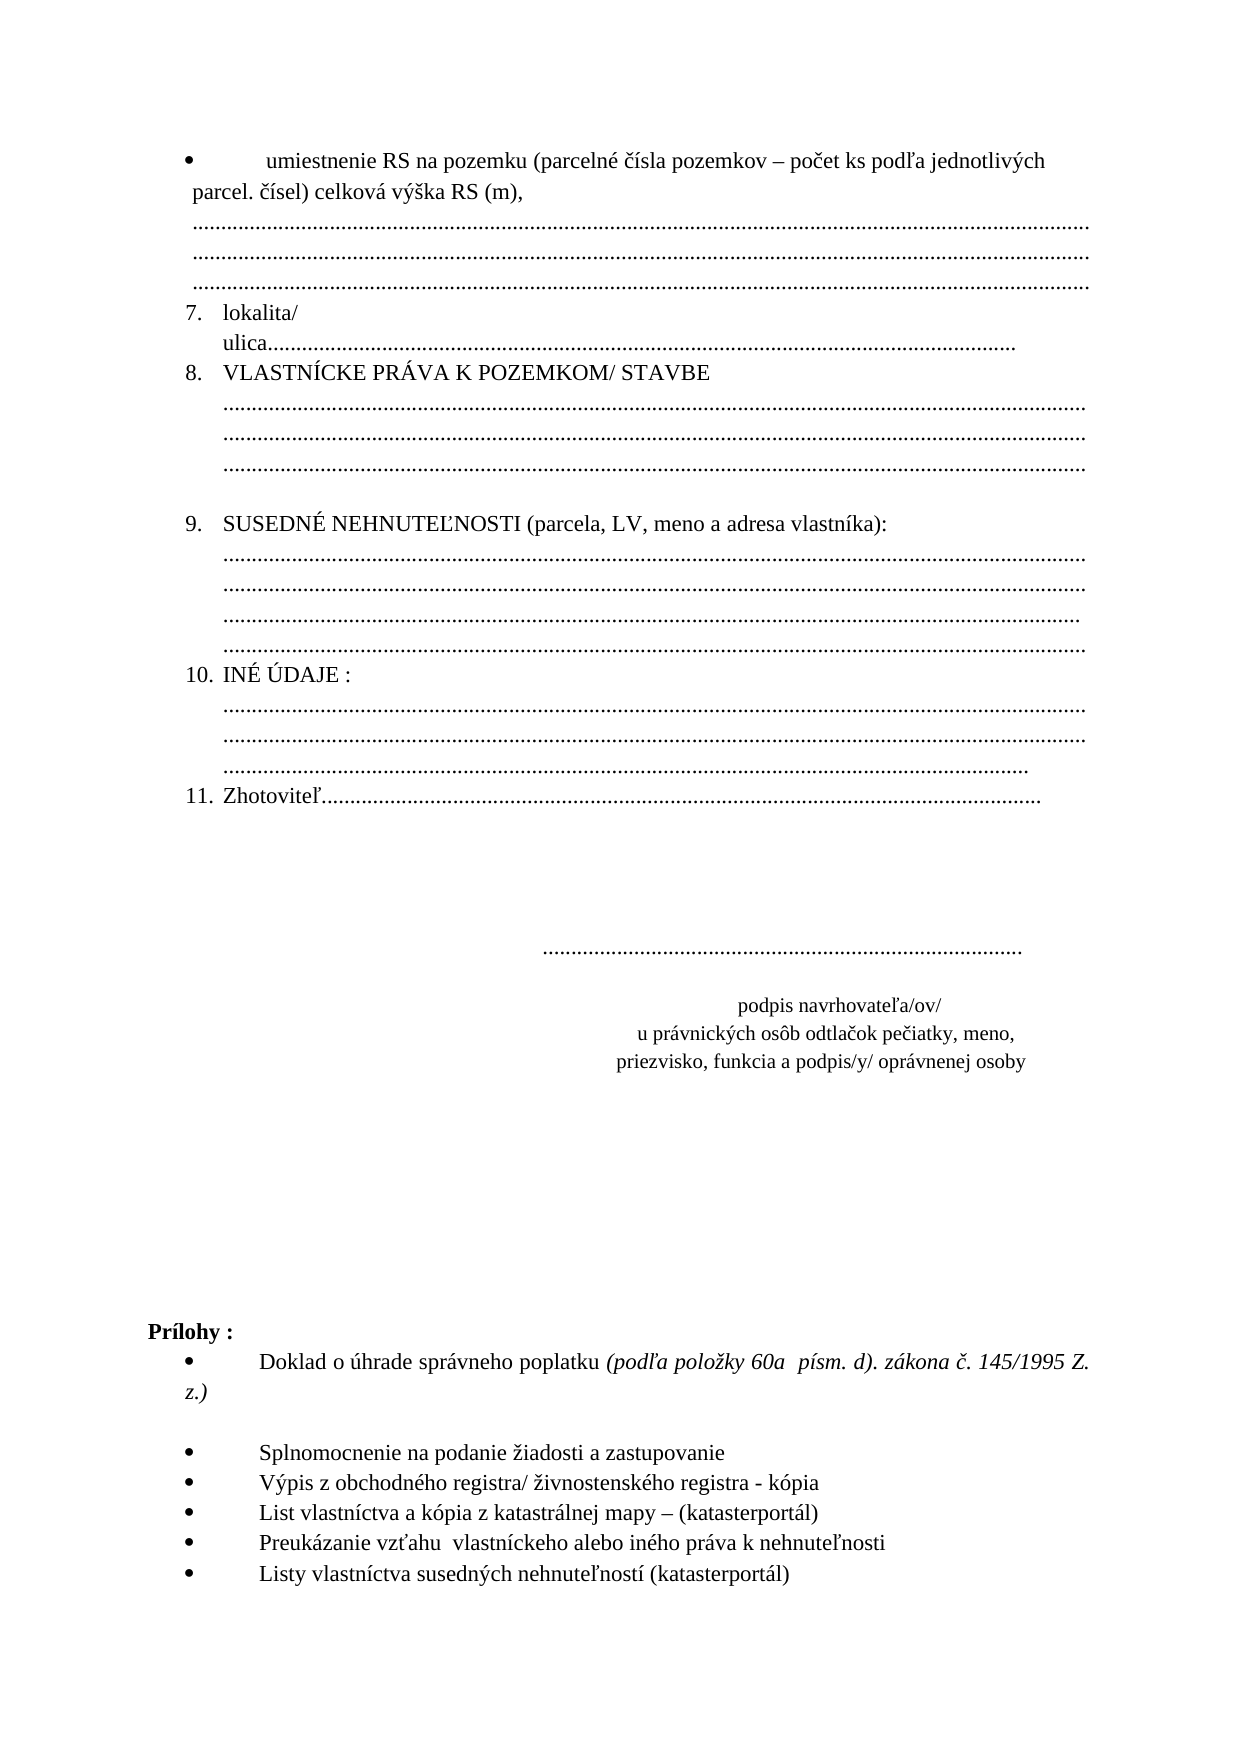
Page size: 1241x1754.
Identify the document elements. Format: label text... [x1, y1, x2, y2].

text ..................................................................................................................................................................................................................................................................................................................................................................................................................................................................... [223, 389, 1093, 476]
text ........................................................................................................................................................................................................................................................................................................................................................................................................................................................... [223, 691, 1093, 778]
list Doklad o úhrade správneho poplatku (podľa položky 60a písm. d). zákona č. 145/1995 Z. z.) [185, 1348, 1093, 1405]
list umiestnenie RS na pozemku (parcelné čísla pozemkov – počet ks podľa jednotlivých parcel. čísel) celková výška RS (m), [185, 148, 1093, 204]
list lokalita/ulica................................................................................................................................... [185, 299, 1093, 355]
list Výpis z obchodného registra/ živnostenského registra - kópia [185, 1469, 1093, 1495]
text Prílohy : [148, 1318, 1093, 1344]
list VLASTNÍCKE PRÁVA K POZEMKOM/ STAVBE [185, 359, 1093, 385]
list List vlastníctva a kópia z katastrálnej mapy – (katasterportál) [185, 1499, 1093, 1526]
text ....................................................................................................................................................................................................................................................................................................................................................................................................................................................................................... [192, 208, 1093, 295]
text ...................................................................................................................................................... [223, 601, 1093, 627]
text .............................................................................................................................................................................................................................................................................................................. [223, 540, 1093, 597]
list INÉ ÚDAJE : [185, 661, 1093, 687]
text ....................................................................................................................................................... [223, 631, 1093, 657]
list Preukázanie vzťahu vlastníckeho alebo iného práva k nehnuteľnosti [185, 1529, 1093, 1556]
list Zhotoviteľ.............................................................................................................................. [185, 782, 1093, 808]
text u právnických osôb odtlačok pečiatky, meno, [590, 1021, 1093, 1045]
text podpis navrhovateľa/ov/ [148, 993, 1093, 1017]
list Listy vlastníctva susedných nehnuteľností (katasterportál) [185, 1559, 1093, 1586]
text .................................................................................... [148, 933, 1093, 959]
list Splnomocnenie na podanie žiadosti a zastupovanie [185, 1439, 1093, 1465]
text priezvisko, funkcia a podpis/y/ oprávnenej osoby [148, 1049, 1093, 1073]
list SUSEDNÉ NEHNUTEĽNOSTI (parcela, LV, meno a adresa vlastníka): [185, 510, 1093, 536]
